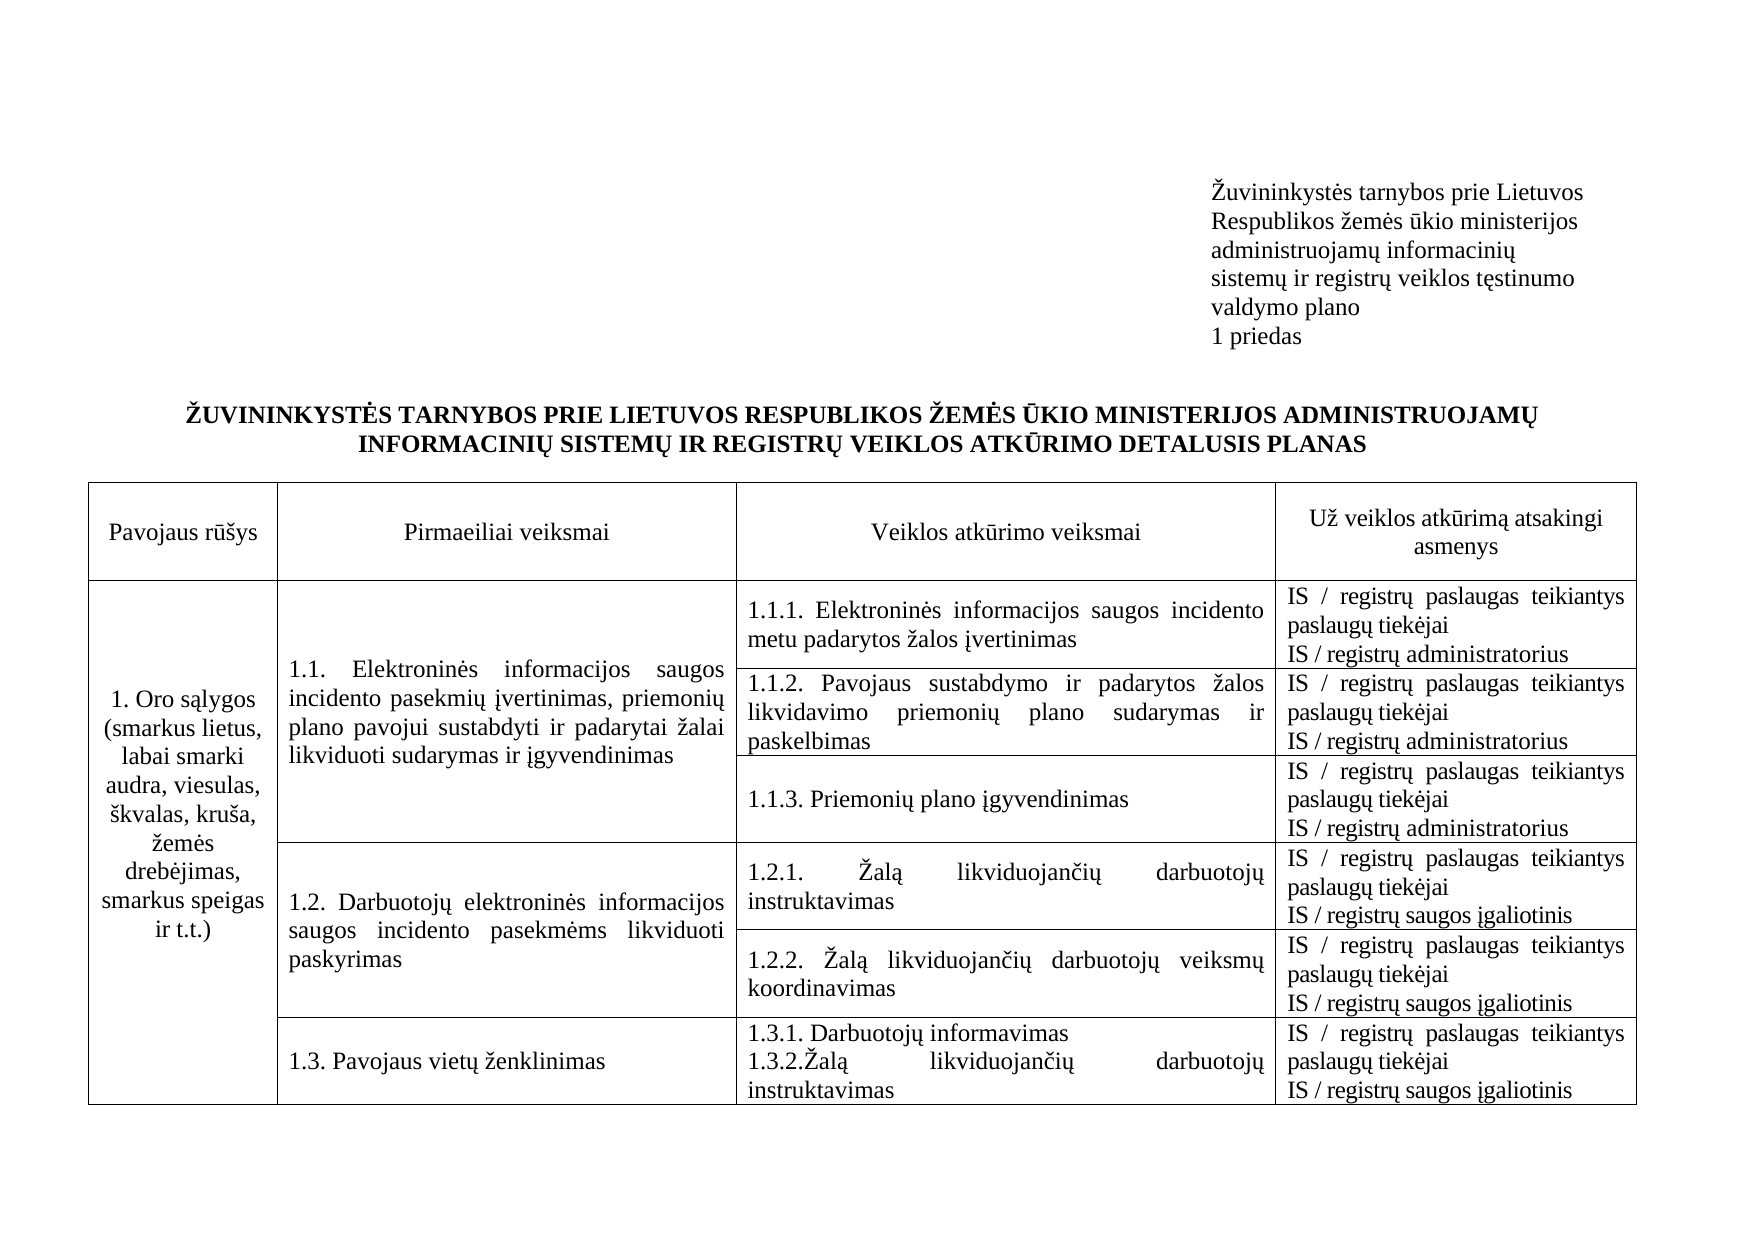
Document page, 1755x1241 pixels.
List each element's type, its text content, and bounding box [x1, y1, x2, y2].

table_cell 1.3.1. Darbuotojų informavimas 1.3.2.Žalą likviduojančių darbuotojų instruktavimas [737, 1018, 1275, 1104]
table_header Veiklos atkūrimo veiksmai [737, 483, 1275, 580]
table_cell 1.1.2. Pavojaus sustabdymo ir padarytos žalos likvidavimo priemonių plano sudarymas ir paskelbimas [737, 669, 1275, 755]
text ŽUVININKYSTĖS tarnybos prie LIETUVOS RESPUBLIKOS žemės ūkio ministerijos administruojamų informacinių sistemų ir registrų VEIKLOS ATKŪRIMO DETALUSIS PLANAS [89, 400, 1636, 458]
text valdymo plano [1211, 292, 1595, 321]
table_header Už veiklos atkūrimą atsakingi asmenys [1276, 483, 1636, 580]
table_cell IS / registrų paslaugas teikiantys paslaugų tiekėjai IS / registrų administratorius [1276, 581, 1636, 667]
table_cell 1.1. Elektroninės informacijos saugos incidento pasekmių įvertinimas, priemonių plano pavojui sustabdyti ir padarytai žalai likviduoti sudarymas ir įgyvendinimas [278, 581, 736, 842]
text administruojamų informacinių [1211, 235, 1595, 263]
table_cell IS / registrų paslaugas teikiantys paslaugų tiekėjai IS / registrų saugos įgaliotinis [1276, 843, 1636, 929]
table_cell IS / registrų paslaugas teikiantys paslaugų tiekėjai IS / registrų administratorius [1276, 669, 1636, 755]
table_cell 1.1.1. Elektroninės informacijos saugos incidento metu padarytos žalos įvertinimas [737, 581, 1275, 667]
table_cell 1.2. Darbuotojų elektroninės informacijos saugos incidento pasekmėms likviduoti paskyrimas [278, 843, 736, 1017]
table_cell 1.2.2. Žalą likviduojančių darbuotojų veiksmų koordinavimas [737, 930, 1275, 1017]
table_cell 1.2.1. Žalą likviduojančių darbuotojų instruktavimas [737, 843, 1275, 929]
table_cell [89, 1046, 277, 1104]
text Žuvininkystės tarnybos prie Lietuvos [1211, 177, 1595, 206]
table_cell 1.3. Pavojaus vietų ženklinimas [278, 1018, 736, 1104]
text sistemų ir registrų veiklos tęstinumo [1211, 263, 1595, 292]
table_cell 1.1.3. Priemonių plano įgyvendinimas [737, 756, 1275, 842]
table_cell IS / registrų paslaugas teikiantys paslaugų tiekėjai IS / registrų administratorius [1276, 756, 1636, 842]
table_cell IS / registrų paslaugas teikiantys paslaugų tiekėjai IS / registrų saugos įgaliotinis [1276, 1018, 1636, 1104]
table_cell IS / registrų paslaugas teikiantys paslaugų tiekėjai IS / registrų saugos įgaliotinis [1276, 930, 1636, 1017]
table_header Pavojaus rūšys [89, 483, 277, 580]
text Respublikos žemės ūkio ministerijos [1211, 206, 1595, 235]
table_header Pirmaeiliai veiksmai [278, 483, 736, 580]
text 1 priedas [1211, 321, 1636, 350]
table_cell 1. Oro sąlygos (smarkus lietus, labai smarki audra, viesulas, škvalas, kruša, žemės drebėjimas, smarkus speigas ir t.t.) [89, 581, 277, 1045]
